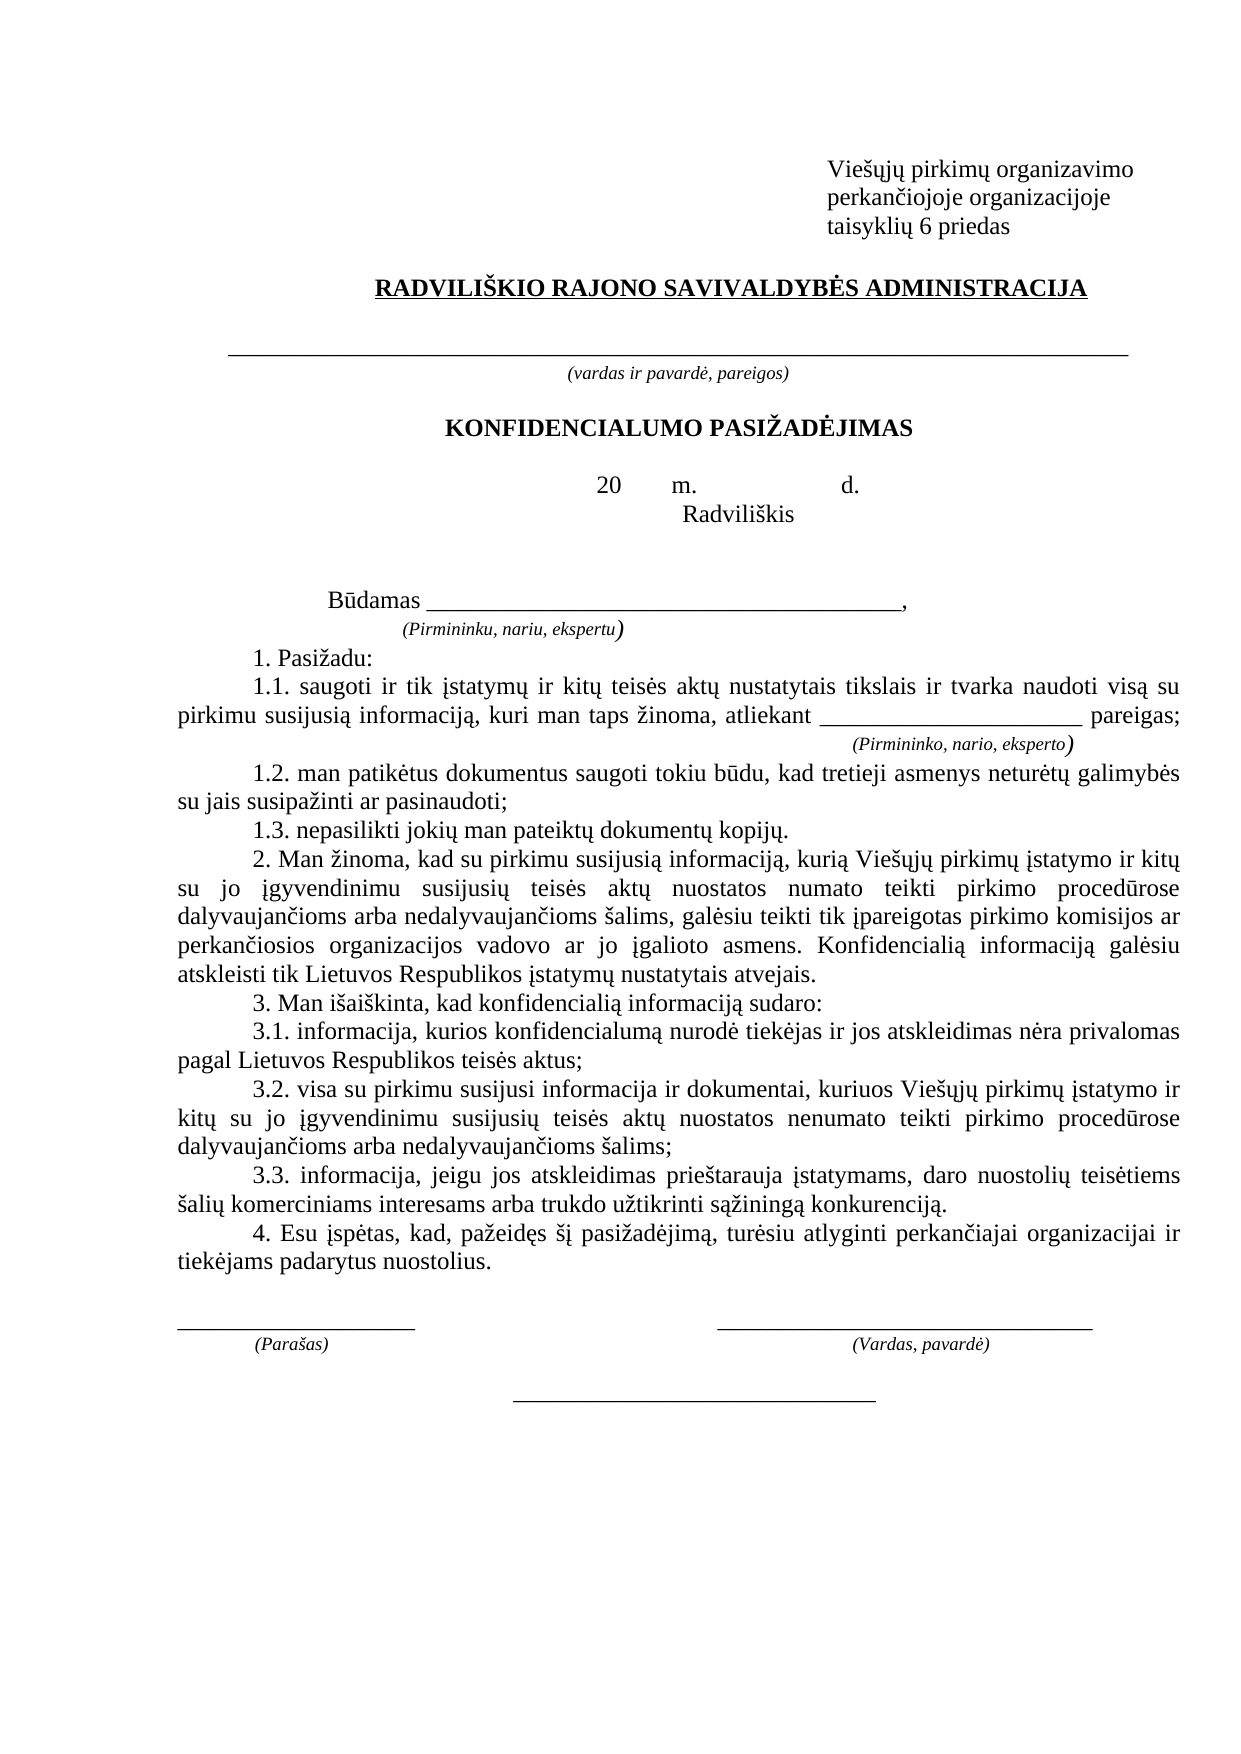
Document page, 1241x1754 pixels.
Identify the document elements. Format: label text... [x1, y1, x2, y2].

text 2. Man žinoma, kad su pirkimu susijusią informaciją, kurią Viešųjų pirkimų įstatymo ir kitų su jo įgyvendinimu susijusių teisės aktų nuostatos numato teikti pirkimo procedūrose dalyvaujančioms arba nedalyvaujančioms šalims, galėsiu teikti tik įpareigotas pirkimo komisijos ar perkančiosios organizacijos vadovo ar jo įgalioto asmens. Konfidencialią informaciją galėsiu atskleisti tik Lietuvos Respublikos įstatymų nustatytais atvejais. [177, 844, 1181, 988]
text _____________________________ [177, 1376, 1181, 1404]
text 1.3. nepasilikti jokių man pateiktų dokumentų kopijų. [177, 815, 1181, 844]
text 20 m. d. [177, 470, 1240, 499]
text 4. Esu įspėtas, kad, pažeidęs šį pasižadėjimą, turėsiu atlyginti perkančiajai organizacijai ir tiekėjams padarytus nuostolius. [177, 1218, 1181, 1275]
text ________________________________________________________________________ [177, 330, 1181, 359]
text Radviliškis [177, 499, 1181, 528]
text 3.2. visa su pirkimu susijusi informacija ir dokumentai, kuriuos Viešųjų pirkimų įstatymo ir kitų su jo įgyvendinimu susijusių teisės aktų nuostatos nenumato teikti pirkimo procedūrose dalyvaujančioms arba nedalyvaujančioms šalims; [177, 1074, 1181, 1160]
text Būdamas ______________________________________, [177, 585, 1181, 614]
text 1.1. saugoti ir tik įstatymų ir kitų teisės aktų nustatytais tikslais ir tvarka naudoti visą su pirkimu susijusią informaciją, kuri man taps žinoma, atliekant _____________________ pareigas; (Pirmininko, nario, eksperto) [177, 671, 1181, 758]
text 1.2. man patikėtus dokumentus saugoti tokiu būdu, kad tretieji asmenys neturėtų galimybės su jais susipažinti ar pasinaudoti; [177, 758, 1181, 815]
text Viešųjų pirkimų organizavimo perkančiojoje organizacijoje taisyklių 6 priedas [827, 154, 1181, 240]
text (Pirmininku, nariu, ekspertu) [177, 614, 1181, 643]
text 3. Man išaiškinta, kad konfidencialią informaciją sudaro: [177, 988, 1181, 1016]
text ___________________ ______________________________ [177, 1304, 1181, 1333]
text KONFIDENCIALUMO PASIŽADĖJIMAS [177, 413, 1181, 441]
text 3.1. informacija, kurios konfidencialumą nurodė tiekėjas ir jos atskleidimas nėra privalomas pagal Lietuvos Respublikos teisės aktus; [177, 1016, 1181, 1074]
text 1. Pasižadu: [177, 643, 1181, 671]
text 3.3. informacija, jeigu jos atskleidimas prieštarauja įstatymams, daro nuostolių teisėtiems šalių komerciniams interesams arba trukdo užtikrinti sąžiningą konkurenciją. [177, 1160, 1181, 1218]
text RADVILIŠKIO RAJONO SAVIVALDYBĖS ADMINISTRACIJA [177, 273, 1240, 301]
text (vardas ir pavardė, pareigos) [177, 359, 1181, 384]
text (Parašas) (Vardas, pavardė) [177, 1333, 1181, 1354]
